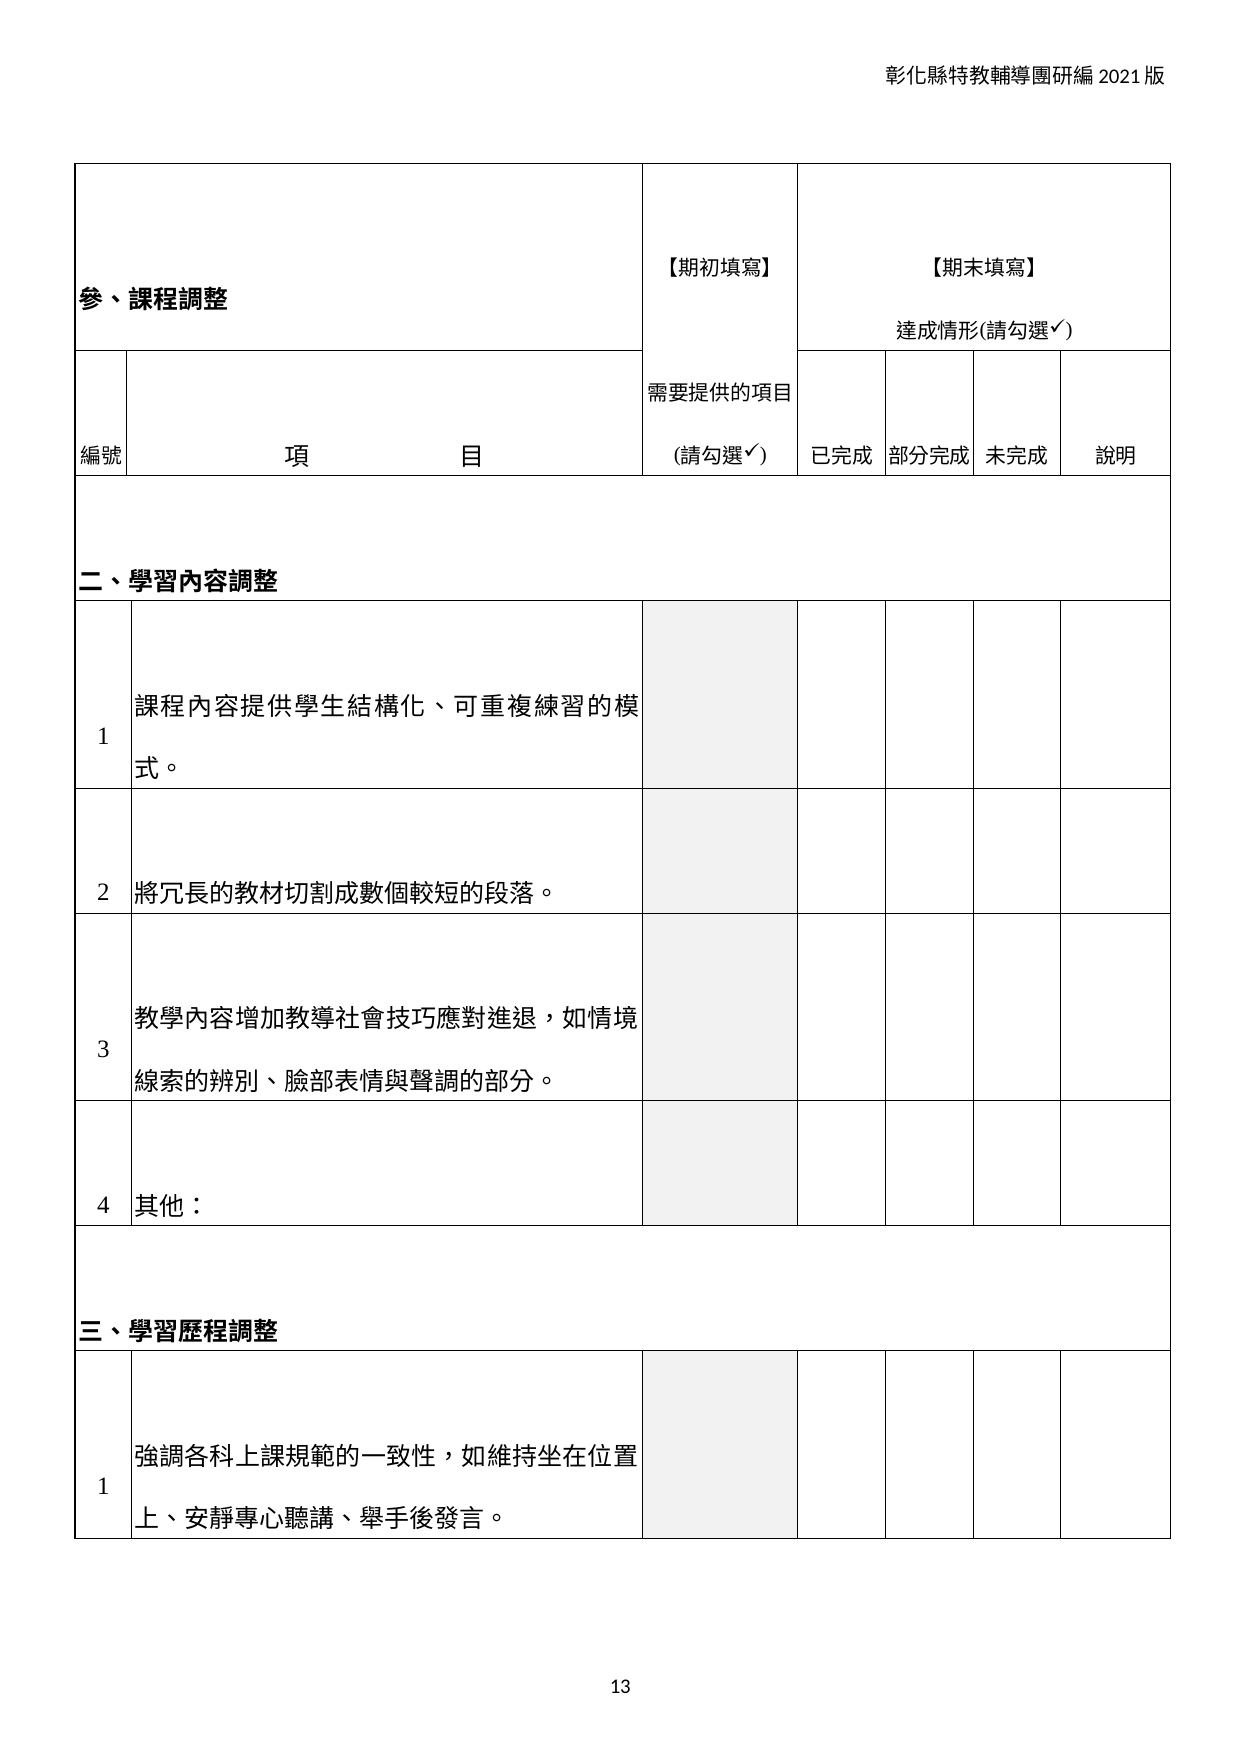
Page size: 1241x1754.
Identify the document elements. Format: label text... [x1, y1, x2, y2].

table_cell [798, 601, 885, 788]
table_cell 3 [76, 914, 131, 1100]
table_header 參、課程調整 [76, 164, 642, 350]
table_cell [974, 1351, 1060, 1538]
table_cell 1 [76, 1351, 131, 1538]
table_cell 說明 [1061, 351, 1170, 475]
table_cell 項 目 [127, 351, 642, 475]
table_cell [1061, 601, 1170, 788]
table_cell [974, 914, 1060, 1100]
table_header 【期初填寫】 需要提供的項目 (請勾選) [643, 164, 797, 475]
table_cell 2 [76, 789, 131, 913]
table_cell [1061, 914, 1170, 1100]
table_cell [798, 914, 885, 1100]
table_cell 編號 [76, 351, 126, 475]
table_cell 教學內容增加教導社會技巧應對進退，如情境線索的辨別、臉部表情與聲調的部分。 [132, 914, 642, 1100]
table_cell 1 [76, 601, 131, 788]
table_cell [798, 1101, 885, 1225]
table_cell 4 [76, 1101, 131, 1225]
table_cell [643, 601, 797, 788]
table_cell 強調各科上課規範的一致性，如維持坐在位置上、安靜專心聽講、舉手後發言。 [132, 1351, 642, 1538]
table_cell [1061, 1101, 1170, 1225]
table_header 【期末填寫】 達成情形(請勾選) [798, 164, 1170, 350]
table_cell [643, 789, 797, 913]
table_cell [643, 914, 797, 1100]
table_cell 三、學習歷程調整 [76, 1226, 1170, 1350]
table_cell [886, 601, 973, 788]
table_cell [886, 914, 973, 1100]
table_cell 未完成 [974, 351, 1060, 475]
table_cell [798, 1351, 885, 1538]
table_cell 二、學習內容調整 [76, 476, 1170, 600]
table_cell [1061, 1351, 1170, 1538]
table_cell [1061, 789, 1170, 913]
table_cell [886, 1101, 973, 1225]
table_cell [643, 1351, 797, 1538]
table_cell [974, 601, 1060, 788]
table_cell [886, 789, 973, 913]
table_cell 課程內容提供學生結構化、可重複練習的模式。 [132, 601, 642, 788]
table_cell 已完成 [798, 351, 885, 475]
table_cell 其他： [132, 1101, 642, 1225]
table_cell [643, 1101, 797, 1225]
table_cell [974, 1101, 1060, 1225]
table_cell 將冗長的教材切割成數個較短的段落。 [132, 789, 642, 913]
table_cell [798, 789, 885, 913]
table_cell [974, 789, 1060, 913]
table_cell [886, 1351, 973, 1538]
table_cell 部分完成 [886, 351, 973, 475]
